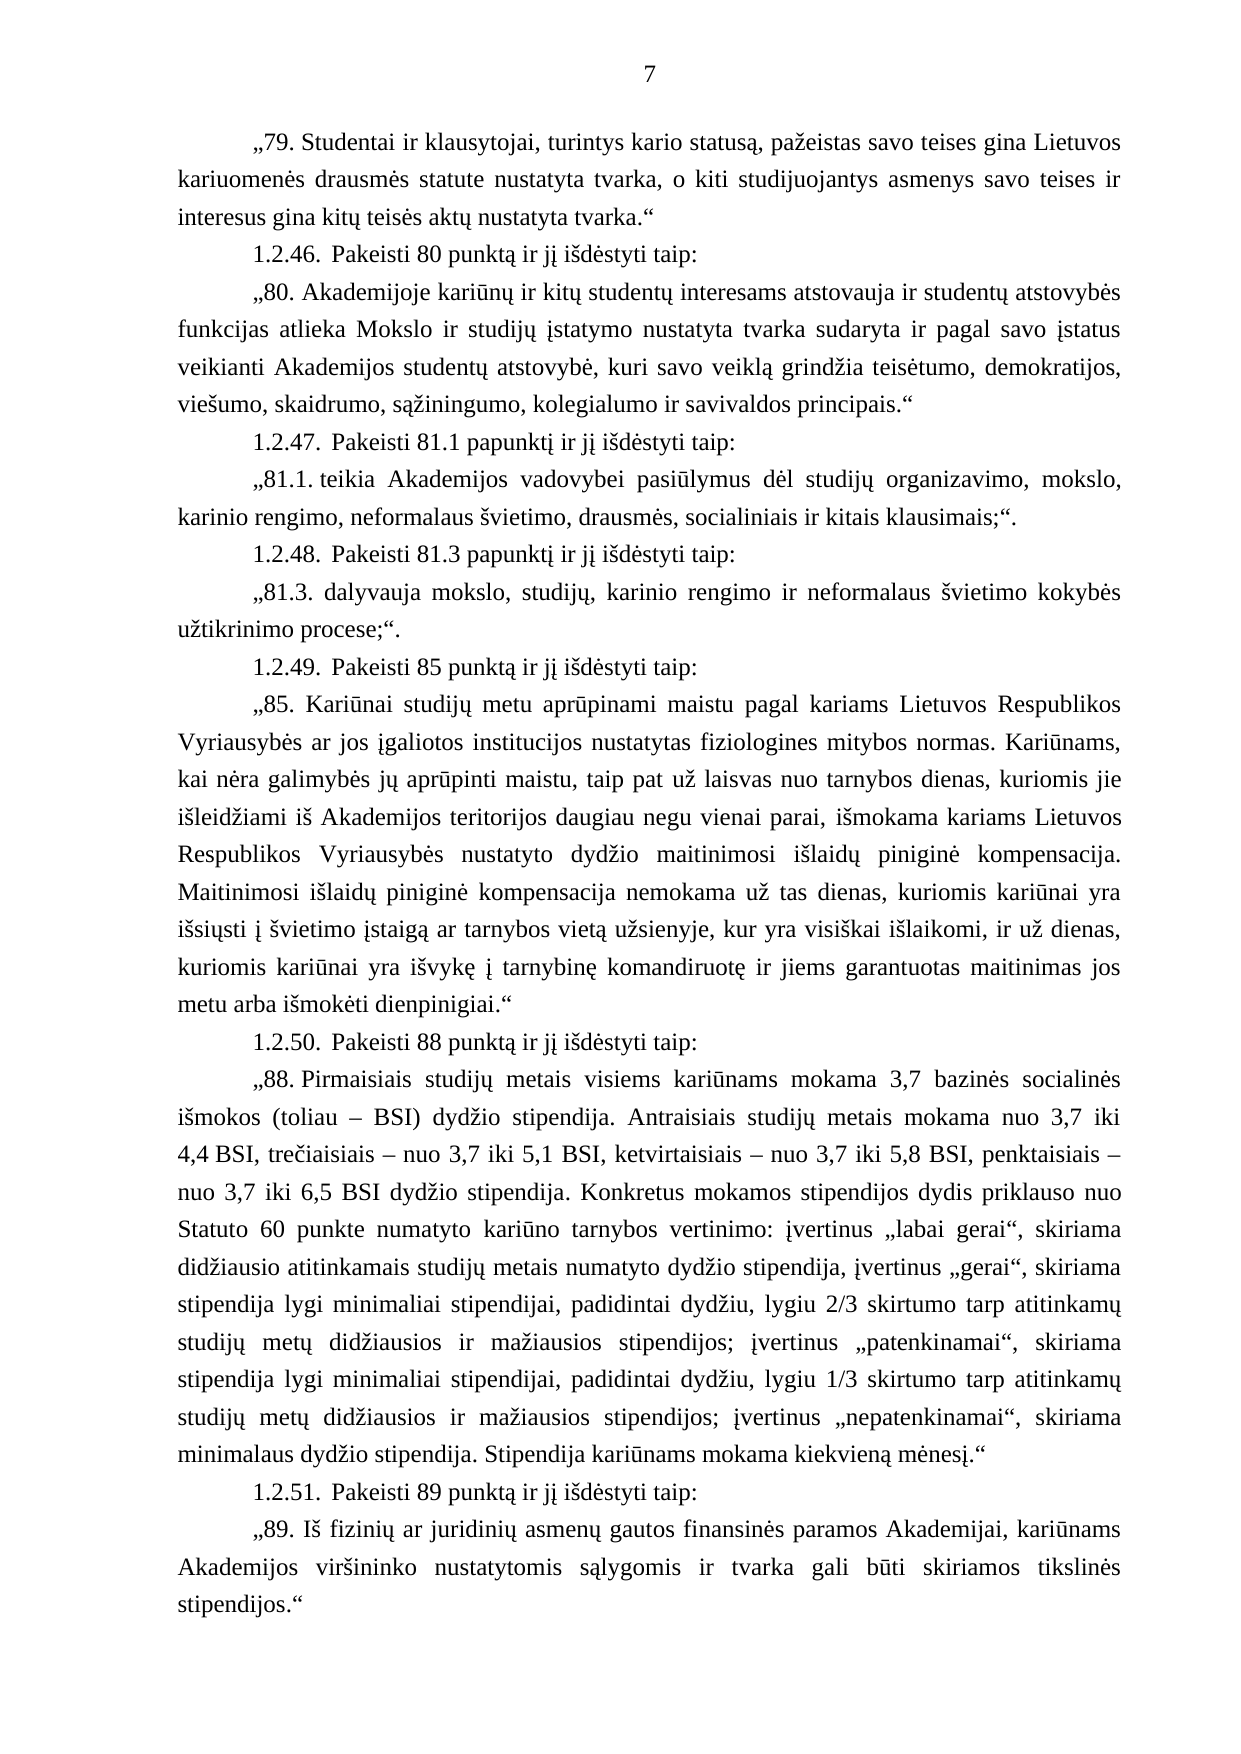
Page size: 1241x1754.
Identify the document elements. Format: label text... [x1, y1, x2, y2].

text „85. Kariūnai studijų metu aprūpinami maistu pagal kariams Lietuvos Respublikos Vyriausybės ar jos įgaliotos institucijos nustatytas fiziologines mitybos normas. Kariūnams, kai nėra galimybės jų aprūpinti maistu, taip pat už laisvas nuo tarnybos dienas, kuriomis jie išleidžiami iš Akademijos teritorijos daugiau negu vienai parai, išmokama kariams Lietuvos Respublikos Vyriausybės nustatyto dydžio maitinimosi išlaidų piniginė kompensacija. Maitinimosi išlaidų piniginė kompensacija nemokama už tas dienas, kuriomis kariūnai yra išsiųsti į švietimo įstaigą ar tarnybos vietą užsienyje, kur yra visiškai išlaikomi, ir už dienas, kuriomis kariūnai yra išvykę į tarnybinę komandiruotę ir jiems garantuotas maitinimas jos metu arba išmokėti dienpinigiai.“ [177, 681, 1122, 1018]
text „89. Iš fizinių ar juridinių asmenų gautos finansinės paramos Akademijai, kariūnams Akademijos viršininko nustatytomis sąlygomis ir tvarka gali būti skiriamos tikslinės stipendijos.“ [177, 1506, 1122, 1618]
text „80. Akademijoje kariūnų ir kitų studentų interesams atstovauja ir studentų atstovybės funkcijas atlieka Mokslo ir studijų įstatymo nustatyta tvarka sudaryta ir pagal savo įstatus veikianti Akademijos studentų atstovybė, kuri savo veiklą grindžia teisėtumo, demokratijos, viešumo, skaidrumo, sąžiningumo, kolegialumo ir savivaldos principais.“ [177, 268, 1122, 418]
text 1.2.49. Pakeisti 85 punktą ir jį išdėstyti taip: [177, 643, 1122, 681]
text „81.3. dalyvauja mokslo, studijų, karinio rengimo ir neformalaus švietimo kokybės užtikrinimo procese;“. [177, 568, 1122, 643]
text 1.2.50. Pakeisti 88 punktą ir jį išdėstyti taip: [177, 1018, 1122, 1056]
text 1.2.46. Pakeisti 80 punktą ir jį išdėstyti taip: [177, 231, 1122, 268]
text 1.2.47. Pakeisti 81.1 papunktį ir jį išdėstyti taip: [177, 418, 1122, 456]
text „81.1. teikia Akademijos vadovybei pasiūlymus dėl studijų organizavimo, mokslo, karinio rengimo, neformalaus švietimo, drausmės, socialiniais ir kitais klausimais;“. [177, 456, 1122, 531]
text 1.2.48. Pakeisti 81.3 papunktį ir jį išdėstyti taip: [177, 531, 1122, 568]
text 1.2.51. Pakeisti 89 punktą ir jį išdėstyti taip: [177, 1468, 1122, 1506]
text „88. Pirmaisiais studijų metais visiems kariūnams mokama 3,7 bazinės socialinės išmokos (toliau – BSI) dydžio stipendija. Antraisiais studijų metais mokama nuo 3,7 iki 4,4 BSI, trečiaisiais – nuo 3,7 iki 5,1 BSI, ketvirtaisiais – nuo 3,7 iki 5,8 BSI, penktaisiais – nuo 3,7 iki 6,5 BSI dydžio stipendija. Konkretus mokamos stipendijos dydis priklauso nuo Statuto 60 punkte numatyto kariūno tarnybos vertinimo: įvertinus „labai gerai“, skiriama didžiausio atitinkamais studijų metais numatyto dydžio stipendija, įvertinus „gerai“, skiriama stipendija lygi minimaliai stipendijai, padidintai dydžiu, lygiu 2/3 skirtumo tarp atitinkamų studijų metų didžiausios ir mažiausios stipendijos; įvertinus „patenkinamai“, skiriama stipendija lygi minimaliai stipendijai, padidintai dydžiu, lygiu 1/3 skirtumo tarp atitinkamų studijų metų didžiausios ir mažiausios stipendijos; įvertinus „nepatenkinamai“, skiriama minimalaus dydžio stipendija. Stipendija kariūnams mokama kiekvieną mėnesį.“ [177, 1056, 1122, 1468]
text „79. Studentai ir klausytojai, turintys kario statusą, pažeistas savo teises gina Lietuvos kariuomenės drausmės statute nustatyta tvarka, o kiti studijuojantys asmenys savo teises ir interesus gina kitų teisės aktų nustatyta tvarka.“ [177, 118, 1122, 231]
